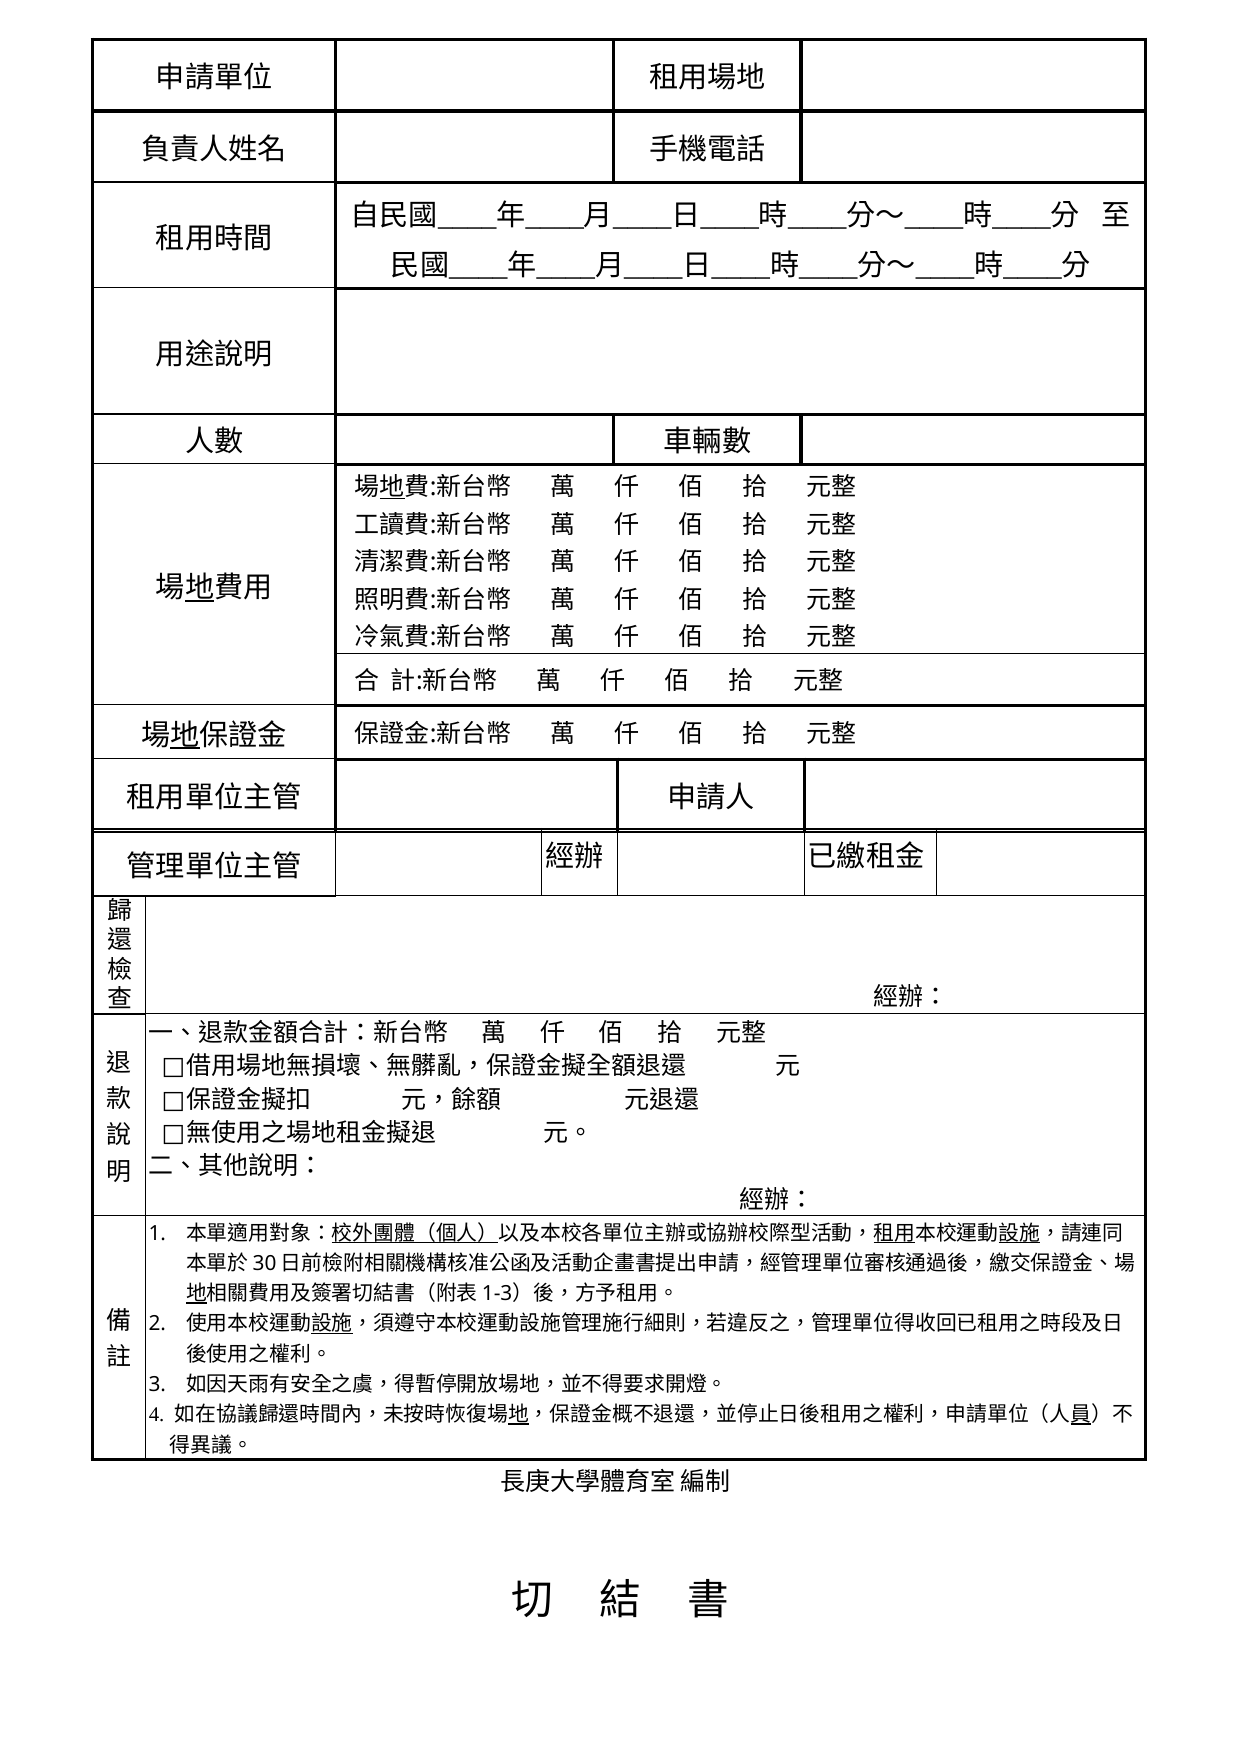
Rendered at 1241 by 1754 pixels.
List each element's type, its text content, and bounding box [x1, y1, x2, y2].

table_cell 合 計:新台幣 萬 仟 佰 拾 元整 [337, 654, 1144, 703]
text 切 結 書 [187, 1581, 1053, 1622]
table_cell 自民國____年____月____日____時____分～____時____分 至民國____年____月____日____時____分～____時____分 [337, 184, 1144, 287]
table_cell [337, 113, 612, 181]
table_cell 負責人姓名 [94, 113, 334, 181]
table_cell 歸還檢查 [94, 897, 145, 1013]
table_cell 經辦 [542, 833, 617, 895]
table_header 租用場地 [615, 41, 799, 109]
table_cell 手機電話 [615, 113, 799, 181]
table_cell 場地保證金 [94, 705, 334, 758]
table_header [803, 41, 1144, 109]
table_cell 退款說明 [94, 1015, 145, 1215]
table_cell 租用單位主管 [94, 759, 334, 828]
table_cell 車輛數 [615, 416, 799, 462]
table_cell [337, 290, 1144, 413]
table_cell [803, 416, 1144, 462]
table_cell [336, 833, 541, 895]
table_cell 用途說明 [94, 288, 334, 413]
table_cell [806, 761, 1144, 828]
table_cell [337, 416, 612, 462]
table_header [337, 41, 612, 109]
table_cell 一、退款金額合計：新台幣 萬 仟 佰 拾 元整 □借用場地無損壞、無髒亂，保證金擬全額退還 元 □保證金擬扣 元，餘額 元退還 □無使用之場地租金擬退 元。 二、其他說明： 經辦： [146, 1014, 1144, 1215]
table_cell 備註 [94, 1216, 145, 1458]
table_header 申請單位 [94, 41, 334, 109]
table_cell [803, 113, 1144, 181]
table_cell 場地費:新台幣 萬 仟 佰 拾 元整 工讀費:新台幣 萬 仟 佰 拾 元整 清潔費:新台幣 萬 仟 佰 拾 元整 照明費:新台幣 萬 仟 佰 拾 元整 冷氣費:新台幣 萬 仟 佰 拾 元整 [337, 466, 1144, 653]
table_cell [337, 761, 616, 828]
table_cell 保證金:新台幣 萬 仟 佰 拾 元整 [337, 707, 1144, 758]
table_cell 經辦： [146, 896, 1144, 1013]
table_cell 人數 [94, 415, 334, 462]
table_cell [618, 833, 804, 895]
text 長庚大學體育室 編制 [187, 1461, 1053, 1497]
table_cell 場地費用 [94, 464, 334, 703]
table_cell 申請人 [619, 761, 803, 828]
table_cell [937, 833, 1144, 895]
table_cell 已繳租金 [805, 833, 936, 895]
table_cell 租用時間 [94, 183, 334, 287]
table_cell 管理單位主管 [94, 833, 335, 895]
table_cell 本單適用對象：校外團體（個人）以及本校各單位主辦或協辦校際型活動，租用本校運動設施，請連同本單於30日前檢附相關機構核准公函及活動企畫書提出申請，經管理單位審核通過後，繳交保證金、場地相關費用及簽署切結書（附表1-3）後，方予租用。 使用本校運動設施，須遵守本校運動設施管理施行細則，若違反之，管理單位得收回已租用之時段及日後使用之權利。 如因天雨有安全之虞，得暫停開放場地，並不得要求開燈。 4. 如在協議歸還時間內，未按時恢復場地，保證金概不退還，並停止日後租用之權利，申請單位（人員）不 得異議。 [146, 1216, 1144, 1458]
